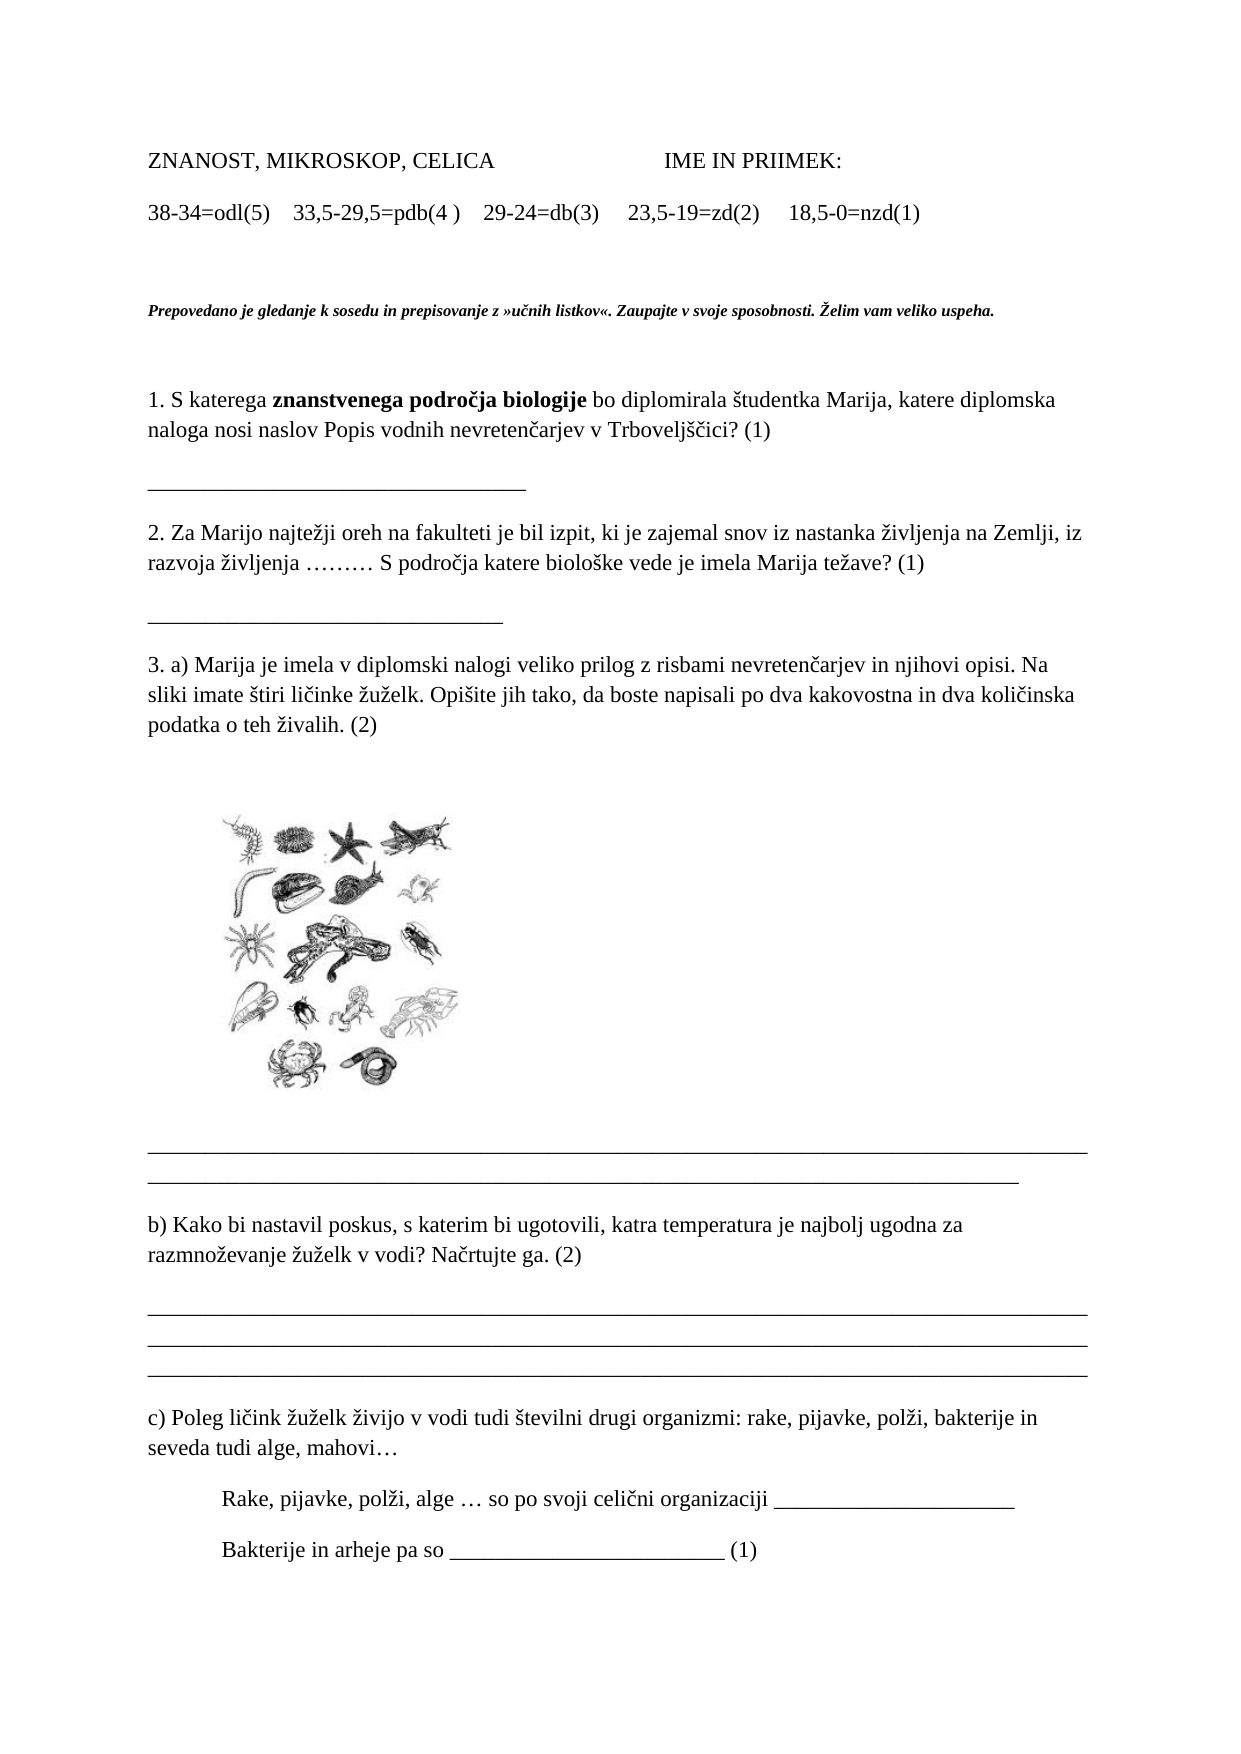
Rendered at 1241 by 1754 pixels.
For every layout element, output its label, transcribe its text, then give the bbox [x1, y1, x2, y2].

text ______________________________________________________________________________________________________________________________________________________________________________________________________________________________________________________ [148, 1293, 1093, 1379]
text 2. Za Marijo najtežji oreh na fakulteti je bil izpit, ki je zajemal snov iz nastanka življenja na Zemlji, iz razvoja življenja ……… S področja katere biološke vede je imela Marija težave? (1) [148, 519, 1093, 575]
text Rake, pijavke, polži, alge … so po svoji celični organizaciji _____________________ [148, 1485, 1093, 1512]
text 1. S katerega znanstvenega področja biologije bo diplomirala študentka Marija, katere diplomska naloga nosi naslov Popis vodnih nevretenčarjev v Trboveljščici? (1) [148, 386, 1093, 443]
text b) Kako bi nastavil poskus, s katerim bi ugotovili, katra temperatura je najbolj ugodna za razmnoževanje žuželk v vodi? Načrtujte ga. (2) [148, 1211, 1093, 1268]
text c) Poleg ličink žuželk živijo v vodi tudi številni drugi organizmi: rake, pijavke, polži, bakterije in seveda tudi alge, mahovi… [148, 1404, 1093, 1461]
text Prepovedano je gledanje k sosedu in prepisovanje z »učnih listkov«. Zaupajte v svoje sposobnosti. Želim vam veliko uspeha. [148, 301, 1093, 320]
text ______________________________________________________________________________________________________________________________________________________________ [148, 813, 1093, 1187]
text Bakterije in arheje pa so ________________________ (1) [148, 1536, 1093, 1563]
text 38-34=odl(5) 33,5-29,5=pdb(4 ) 29-24=db(3) 23,5-19=zd(2) 18,5-0=nzd(1) [148, 199, 1093, 225]
picture [221, 813, 460, 1096]
text 3. a) Marija je imela v diplomski nalogi veliko prilog z risbami nevretenčarjev in njihovi opisi. Na sliki imate štiri ličinke žuželk. Opišite jih tako, da boste napisali po dva kakovostna in dva količinska podatka o teh živalih. (2) [148, 651, 1093, 738]
text _______________________________ [148, 600, 1093, 626]
text _________________________________ [148, 468, 1093, 494]
text ZNANOST, MIKROSKOP, CELICA IME IN PRIIMEK: [148, 148, 1093, 174]
